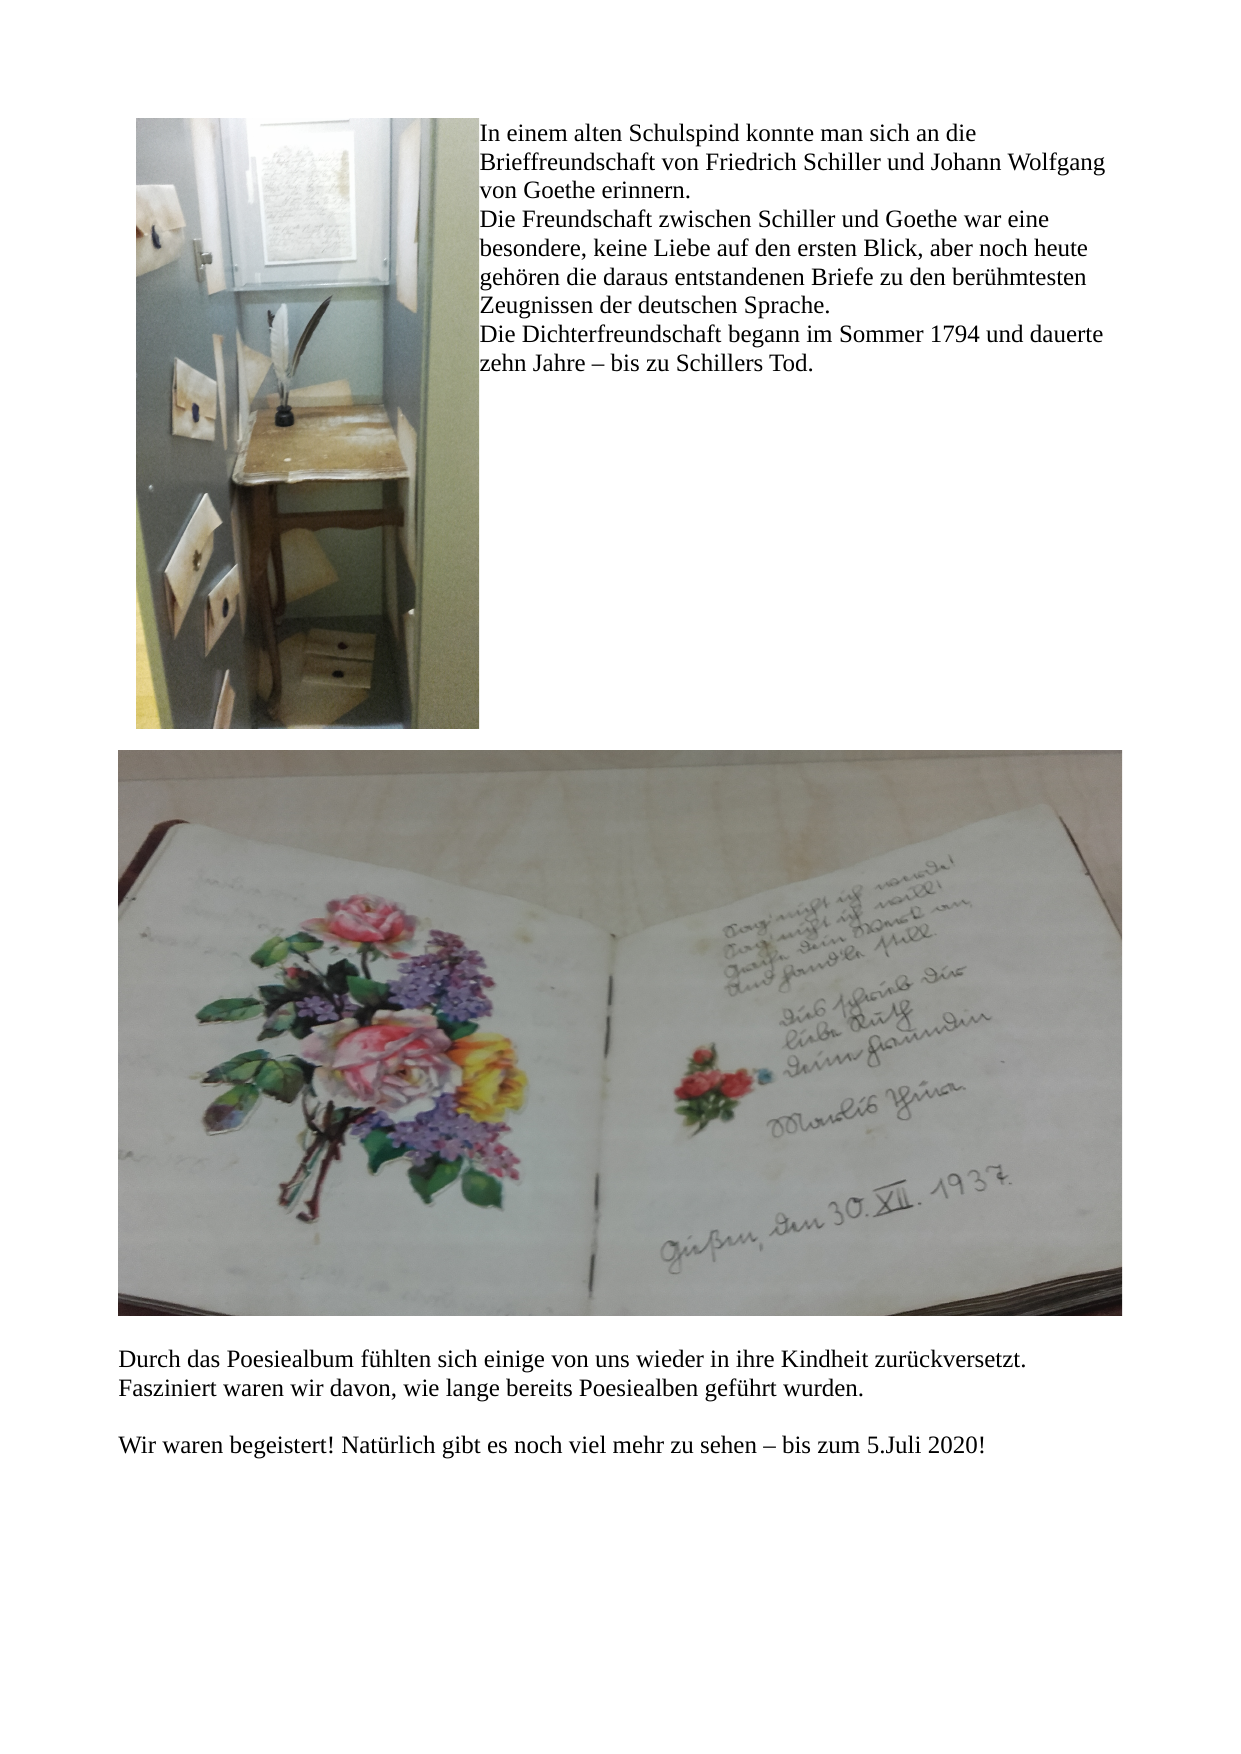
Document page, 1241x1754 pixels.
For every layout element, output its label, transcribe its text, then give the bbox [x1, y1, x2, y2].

picture [136, 118, 480, 729]
text Wir waren begeistert! Natürlich gibt es noch viel mehr zu sehen – bis zum 5.Juli 2020! [118, 1430, 1122, 1459]
text Durch das Poesiealbum fühlten sich einige von uns wieder in ihre Kindheit zurückversetzt. Fasziniert waren wir davon, wie lange bereits Poesiealben geführt wurden. [118, 1344, 1122, 1402]
picture [118, 750, 1123, 1316]
text Die Dichterfreundschaft begann im Sommer 1794 und dauerte zehn Jahre – bis zu Schillers Tod. [480, 319, 1122, 377]
text In einem alten Schulspind konnte man sich an die Brieffreundschaft von Friedrich Schiller und Johann Wolfgang von Goethe erinnern. [480, 118, 1122, 204]
text Die Freundschaft zwischen Schiller und Goethe war eine besondere, keine Liebe auf den ersten Blick, aber noch heute gehören die daraus entstandenen Briefe zu den berühmtesten Zeugnissen der deutschen Sprache. [480, 204, 1122, 319]
